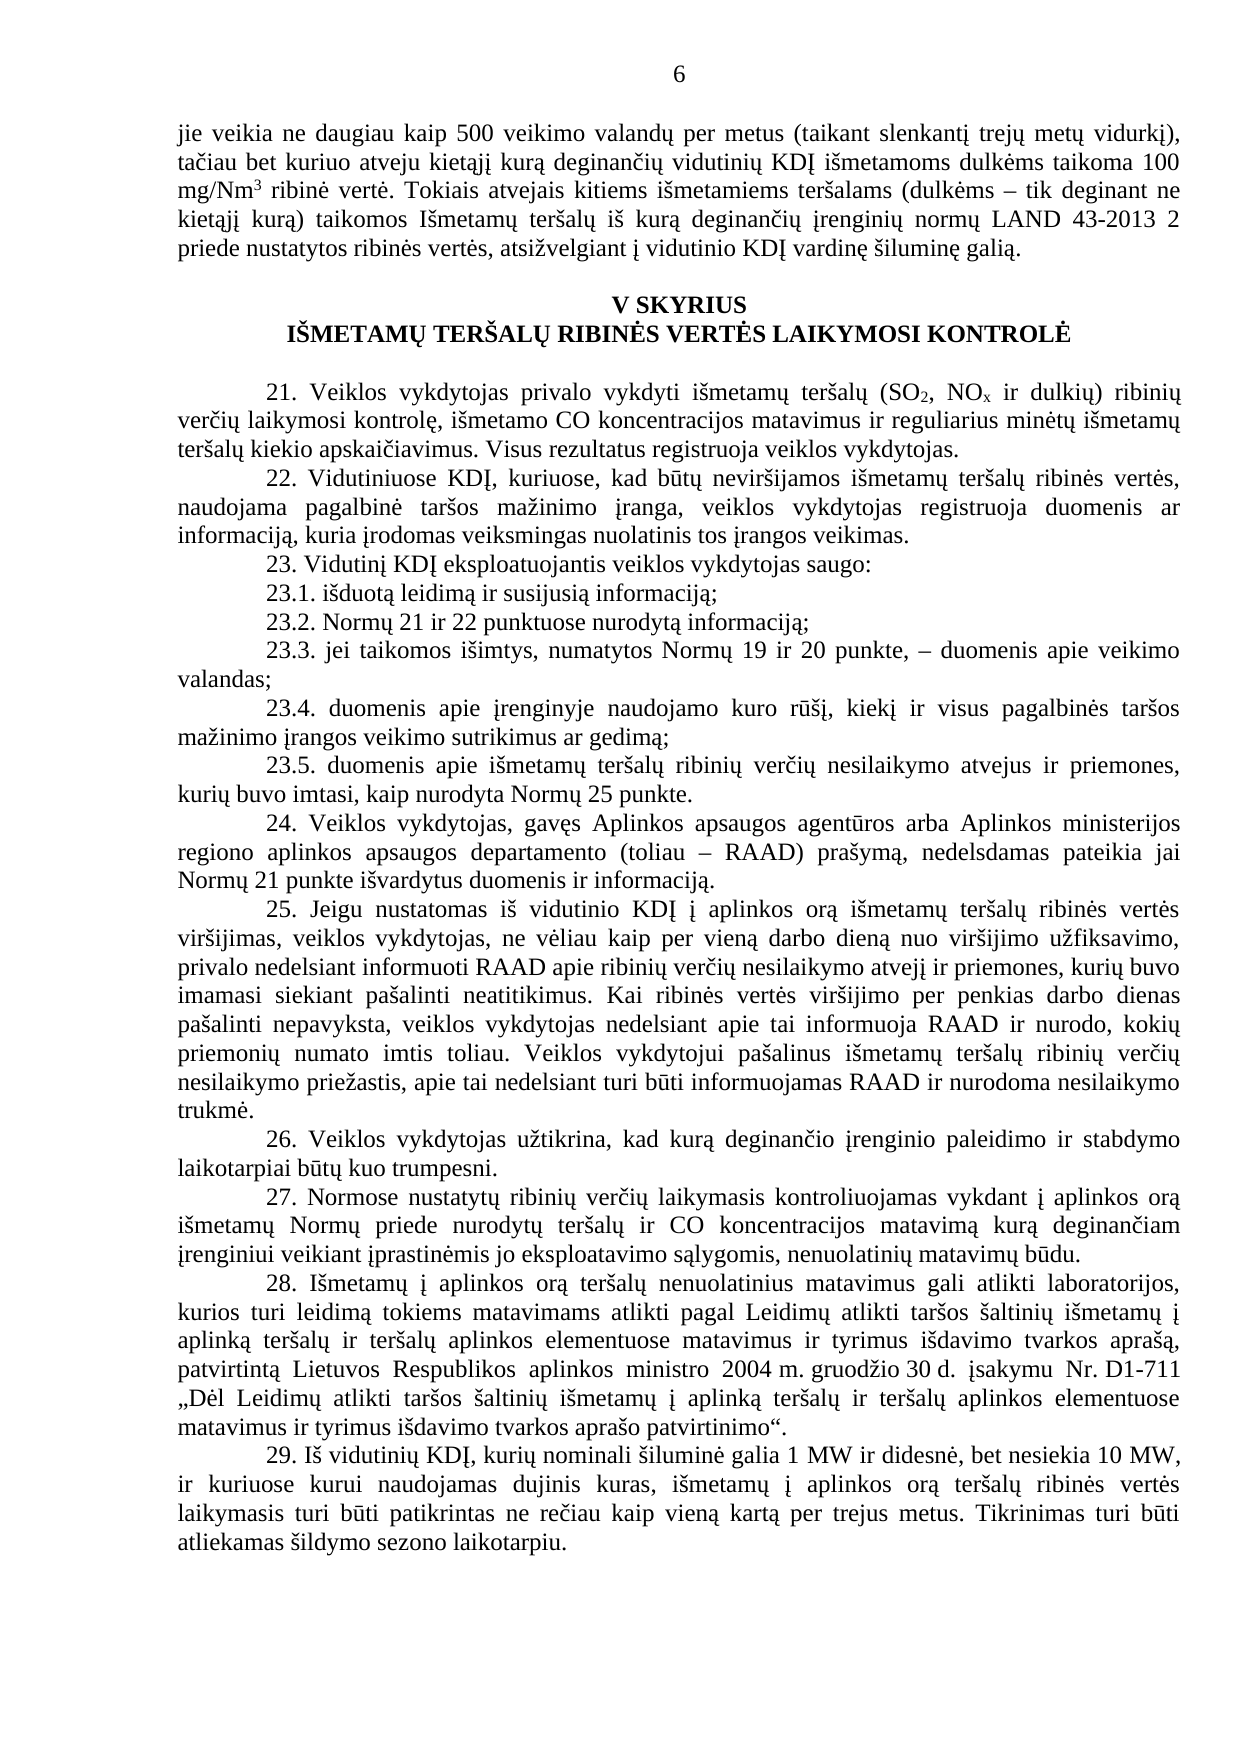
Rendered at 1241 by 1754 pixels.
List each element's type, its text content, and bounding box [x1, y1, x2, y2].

text 28. Išmetamų į aplinkos orą teršalų nenuolatinius matavimus gali atlikti laboratorijos, kurios turi leidimą tokiems matavimams atlikti pagal Leidimų atlikti taršos šaltinių išmetamų į aplinką teršalų ir teršalų aplinkos elementuose matavimus ir tyrimus išdavimo tvarkos aprašą, patvirtintą Lietuvos Respublikos aplinkos ministro 2004 m. gruodžio 30 d. įsakymu Nr. D1‑711 „Dėl Leidimų atlikti taršos šaltinių išmetamų į aplinką teršalų ir teršalų aplinkos elementuose matavimus ir tyrimus išdavimo tvarkos aprašo patvirtinimo“. [177, 1268, 1181, 1441]
text 23.2. Normų 21 ir 22 punktuose nurodytą informaciją; [177, 607, 1181, 636]
text 25. Jeigu nustatomas iš vidutinio KDĮ į aplinkos orą išmetamų teršalų ribinės vertės viršijimas, veiklos vykdytojas, ne vėliau kaip per vieną darbo dieną nuo viršijimo užfiksavimo, privalo nedelsiant informuoti RAAD apie ribinių verčių nesilaikymo atvejį ir priemones, kurių buvo imamasi siekiant pašalinti neatitikimus. Kai ribinės vertės viršijimo per penkias darbo dienas pašalinti nepavyksta, veiklos vykdytojas nedelsiant apie tai informuoja RAAD ir nurodo, kokių priemonių numato imtis toliau. Veiklos vykdytojui pašalinus išmetamų teršalų ribinių verčių nesilaikymo priežastis, apie tai nedelsiant turi būti informuojamas RAAD ir nurodoma nesilaikymo trukmė. [177, 894, 1181, 1124]
text 23.4. duomenis apie įrenginyje naudojamo kuro rūšį, kiekį ir visus pagalbinės taršos mažinimo įrangos veikimo sutrikimus ar gedimą; [177, 693, 1181, 751]
text V SKYRIUS [177, 291, 1181, 319]
text 21. Veiklos vykdytojas privalo vykdyti išmetamų teršalų (SO2, NOx ir dulkių) ribinių verčių laikymosi kontrolę, išmetamo CO koncentracijos matavimus ir reguliarius minėtų išmetamų teršalų kiekio apskaičiavimus. Visus rezultatus registruoja veiklos vykdytojas. [177, 377, 1181, 463]
text jie veikia ne daugiau kaip 500 veikimo valandų per metus (taikant slenkantį trejų metų vidurkį), tačiau bet kuriuo atveju kietąjį kurą deginančių vidutinių KDĮ išmetamoms dulkėms taikoma 100 mg/Nm3 ribinė vertė. Tokiais atvejais kitiems išmetamiems teršalams (dulkėms – tik deginant ne kietąjį kurą) taikomos Išmetamų teršalų iš kurą deginančių įrenginių normų LAND 43-2013 2 priede nustatytos ribinės vertės, atsižvelgiant į vidutinio KDĮ vardinę šiluminę galią. [177, 118, 1181, 262]
text 22. Vidutiniuose KDĮ, kuriuose, kad būtų neviršijamos išmetamų teršalų ribinės vertės, naudojama pagalbinė taršos mažinimo įranga, veiklos vykdytojas registruoja duomenis ar informaciją, kuria įrodomas veiksmingas nuolatinis tos įrangos veikimas. [177, 463, 1181, 549]
text 23.5. duomenis apie išmetamų teršalų ribinių verčių nesilaikymo atvejus ir priemones, kurių buvo imtasi, kaip nurodyta Normų 25 punkte. [177, 751, 1181, 808]
text 23. Vidutinį KDĮ eksploatuojantis veiklos vykdytojas saugo: [177, 549, 1181, 578]
text 23.3. jei taikomos išimtys, numatytos Normų 19 ir 20 punkte, – duomenis apie veikimo valandas; [177, 636, 1181, 693]
text IŠMETAMŲ TERŠALŲ RIBINĖS VERTĖS LAIKYMOSI KONTROLĖ [177, 319, 1181, 348]
text 27. Normose nustatytų ribinių verčių laikymasis kontroliuojamas vykdant į aplinkos orą išmetamų Normų priede nurodytų teršalų ir CO koncentracijos matavimą kurą deginančiam įrenginiui veikiant įprastinėmis jo eksploatavimo sąlygomis, nenuolatinių matavimų būdu. [177, 1182, 1181, 1268]
text 26. Veiklos vykdytojas užtikrina, kad kurą deginančio įrenginio paleidimo ir stabdymo laikotarpiai būtų kuo trumpesni. [177, 1124, 1181, 1182]
text 29. Iš vidutinių KDĮ, kurių nominali šiluminė galia 1 MW ir didesnė, bet nesiekia 10 MW, ir kuriuose kurui naudojamas dujinis kuras, išmetamų į aplinkos orą teršalų ribinės vertės laikymasis turi būti patikrintas ne rečiau kaip vieną kartą per trejus metus. Tikrinimas turi būti atliekamas šildymo sezono laikotarpiu. [177, 1441, 1181, 1556]
text 24. Veiklos vykdytojas, gavęs Aplinkos apsaugos agentūros arba Aplinkos ministerijos regiono aplinkos apsaugos departamento (toliau – RAAD) prašymą, nedelsdamas pateikia jai Normų 21 punkte išvardytus duomenis ir informaciją. [177, 808, 1181, 894]
text 23.1. išduotą leidimą ir susijusią informaciją; [177, 578, 1181, 607]
